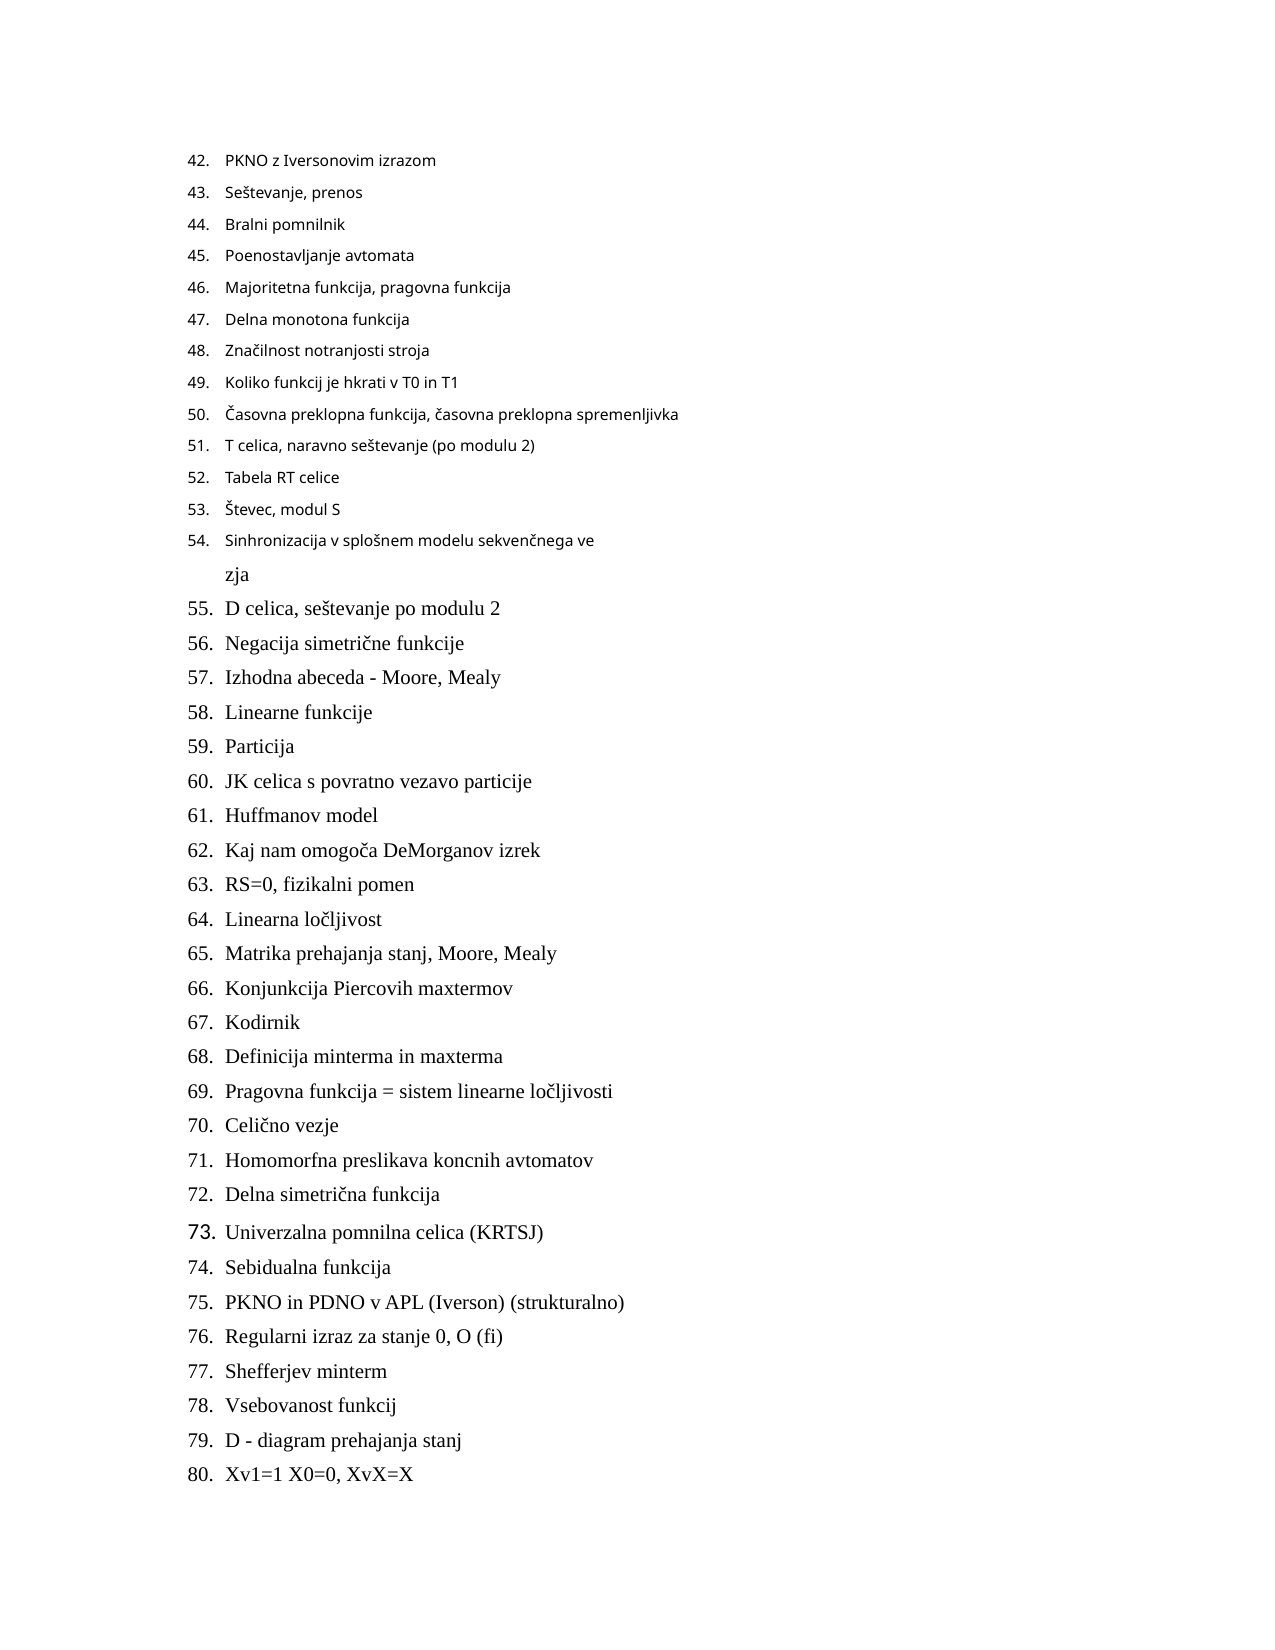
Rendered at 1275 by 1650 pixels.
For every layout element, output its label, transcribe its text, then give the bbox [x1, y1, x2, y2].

list Shefferjev minterm [187, 1359, 1125, 1383]
list Negacija simetrične funkcije [187, 631, 1125, 655]
list Delna monotona funkcija [187, 308, 1125, 329]
list Seštevanje, prenos [187, 182, 1125, 203]
list PKNO in PDNO v APL (Iverson) (strukturalno) [187, 1290, 1125, 1314]
list Regularni izraz za stanje 0, O (fi) [187, 1324, 1125, 1348]
list Sinhronizacija v splošnem modelu sekvenčnega ve [187, 530, 1125, 551]
text zja [225, 562, 1125, 586]
list Pragovna funkcija = sistem linearne ločljivosti [187, 1079, 1125, 1103]
list Izhodna abeceda - Moore, Mealy [187, 665, 1125, 689]
list Huffmanov model [187, 803, 1125, 827]
list Značilnost notranjosti stroja [187, 340, 1125, 361]
list Univerzalna pomnilna celica (KRTSJ) [187, 1217, 1125, 1245]
list Homomorfna preslikava koncnih avtomatov [187, 1148, 1125, 1172]
list Matrika prehajanja stanj, Moore, Mealy [187, 941, 1125, 965]
list Kodirnik [187, 1010, 1125, 1034]
list JK celica s povratno vezavo particije [187, 768, 1125, 793]
list Particija [187, 734, 1125, 758]
list Linearna ločljivost [187, 906, 1125, 931]
list D - diagram prehajanja stanj [187, 1428, 1125, 1452]
list Števec, modul S [187, 498, 1125, 519]
list Tabela RT celice [187, 467, 1125, 488]
list Majoritetna funkcija, pragovna funkcija [187, 277, 1125, 298]
list Koliko funkcij je hkrati v T0 in T1 [187, 372, 1125, 393]
list Časovna preklopna funkcija, časovna preklopna spremenljivka [187, 403, 1125, 424]
list Linearne funkcije [187, 699, 1125, 724]
list Celično vezje [187, 1113, 1125, 1137]
list D celica, seštevanje po modulu 2 [187, 596, 1125, 620]
list RS=0, fizikalni pomen [187, 872, 1125, 896]
list Definicija minterma in maxterma [187, 1044, 1125, 1068]
list T celica, naravno seštevanje (po modulu 2) [187, 435, 1125, 456]
list Poenostavljanje avtomata [187, 245, 1125, 266]
list Delna simetrična funkcija [187, 1182, 1125, 1206]
list PKNO z Iversonovim izrazom [187, 150, 1125, 171]
list Kaj nam omogoča DeMorganov izrek [187, 837, 1125, 862]
list Bralni pomnilnik [187, 213, 1125, 234]
list Vsebovanost funkcij [187, 1393, 1125, 1417]
list Konjunkcija Piercovih maxtermov [187, 975, 1125, 999]
list Xv1=1 X0=0, XvX=X [187, 1462, 1125, 1486]
list Sebidualna funkcija [187, 1255, 1125, 1279]
